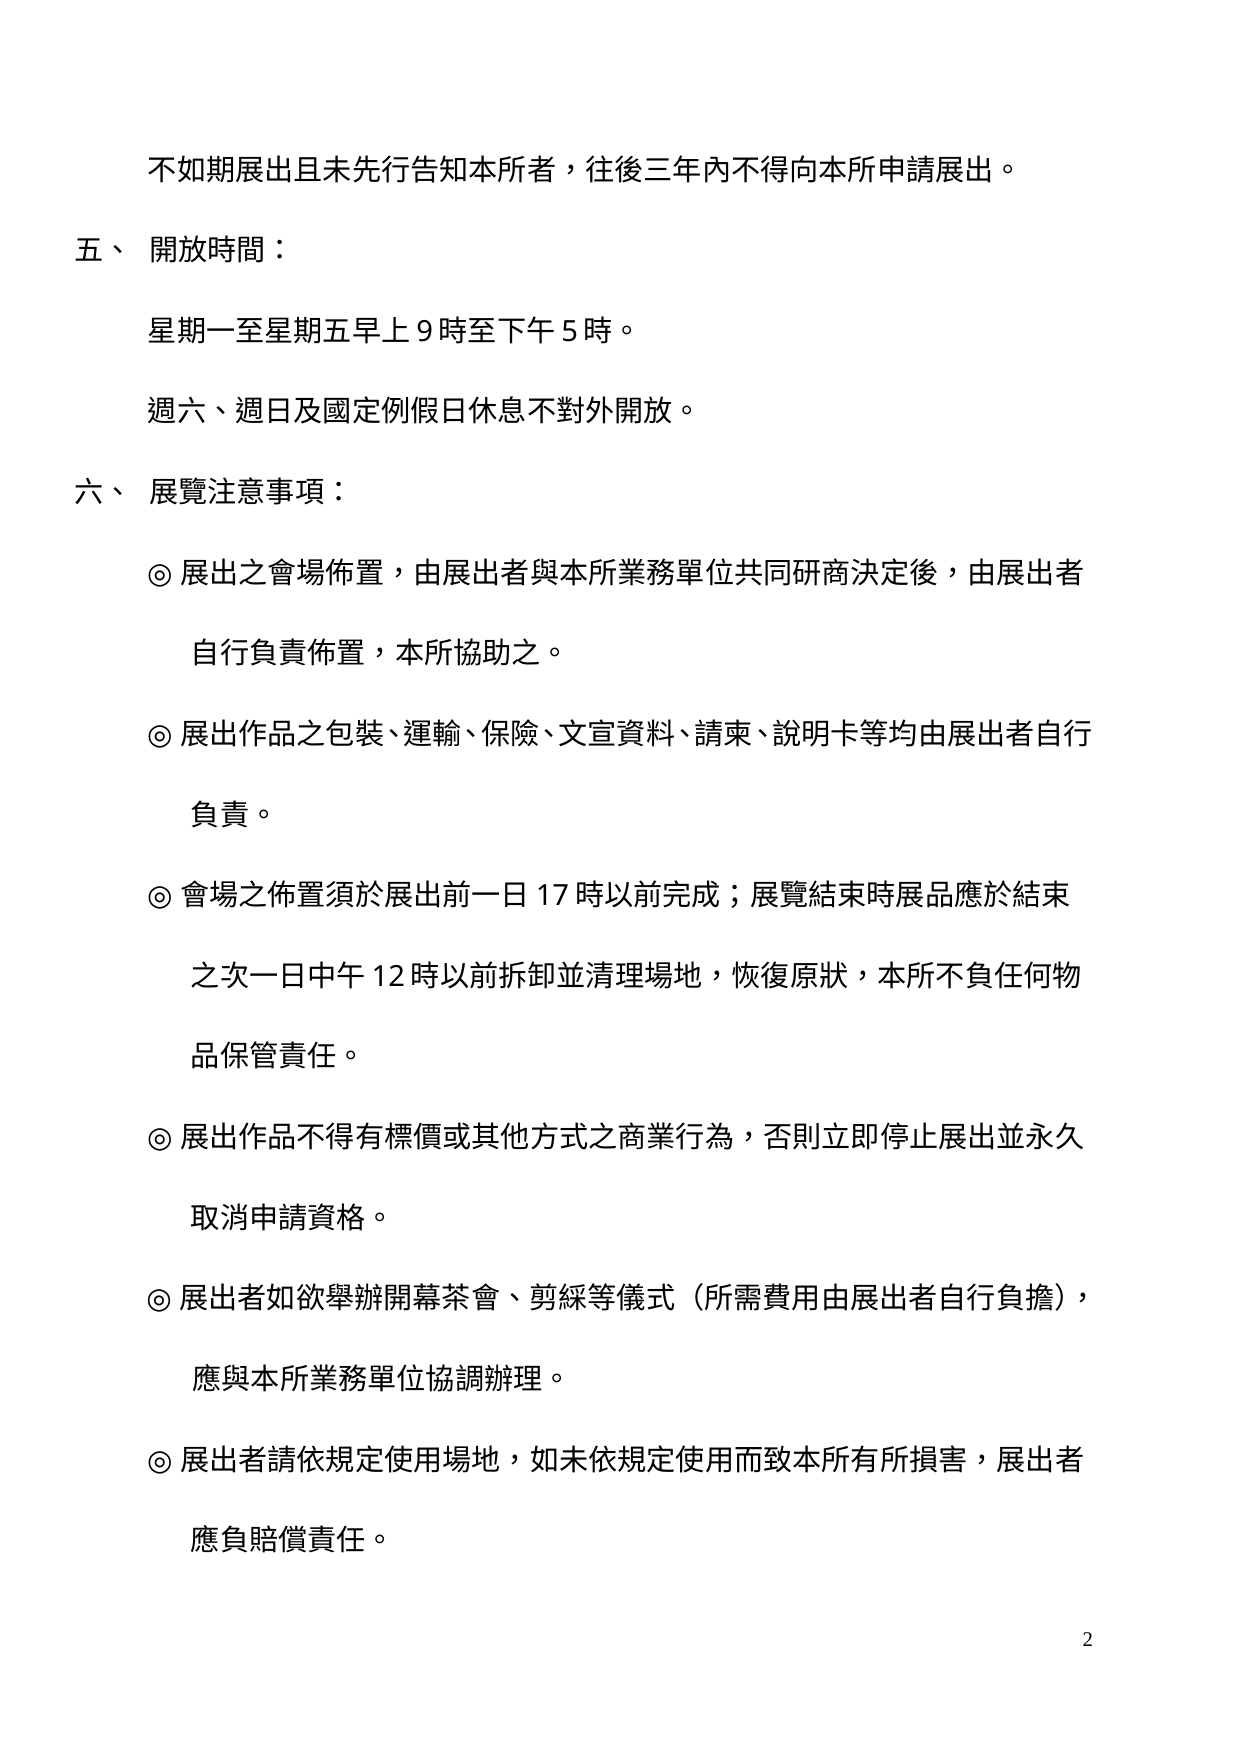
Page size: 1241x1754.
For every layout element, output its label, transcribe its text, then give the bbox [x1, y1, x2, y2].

text 週六、週日及國定例假日休息不對外開放。 [74, 369, 1093, 449]
list 展覽注意事項： [74, 449, 1093, 530]
text 星期一至星期五早上9時至下午5時。 [74, 288, 1093, 369]
text ◎ 展出之會場佈置，由展出者與本所業務單位共同研商決定後，由展出者自行負責佈置，本所協助之。 [147, 530, 1093, 691]
text ◎ 展出作品不得有標價或其他方式之商業行為，否則立即停止展出並永久取消申請資格。 [147, 1094, 1093, 1256]
text 不如期展出且未先行告知本所者，往後三年內不得向本所申請展出。 [148, 127, 1093, 208]
text ◎ 展出作品之包裝、運輸、保險、文宣資料、請柬、說明卡等均由展出者自行負責。 [147, 691, 1093, 853]
text ◎ 會場之佈置須於展出前一日17時以前完成；展覽結束時展品應於結束之次一日中午12時以前拆卸並清理場地，恢復原狀，本所不負任何物品保管責任。 [147, 853, 1093, 1094]
text ◎ 展出者請依規定使用場地，如未依規定使用而致本所有所損害，展出者應負賠償責任。 [147, 1417, 1093, 1578]
list 開放時間： [74, 208, 1093, 288]
text ◎ 展出者如欲舉辦開幕茶會、剪綵等儀式（所需費用由展出者自行負擔），應與本所業務單位協調辦理。 [146, 1256, 1093, 1417]
